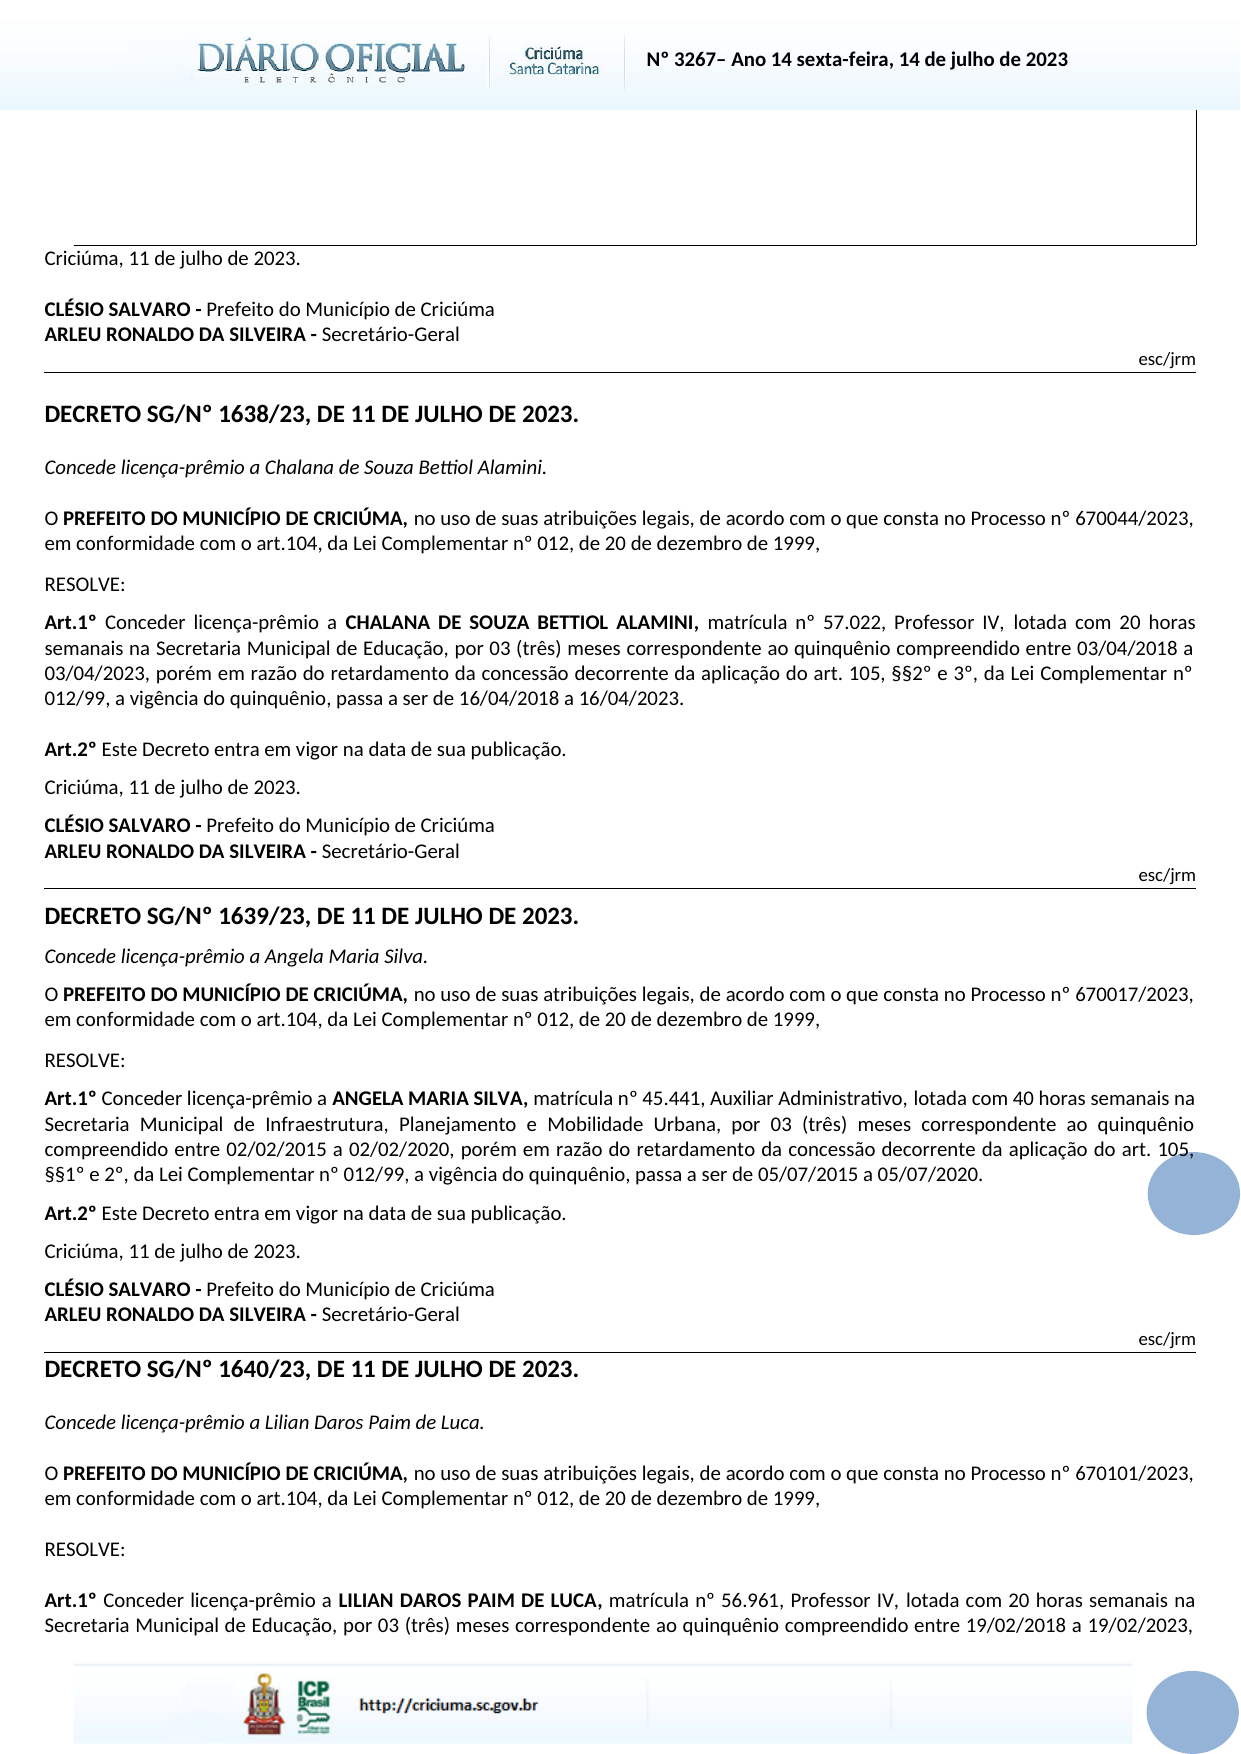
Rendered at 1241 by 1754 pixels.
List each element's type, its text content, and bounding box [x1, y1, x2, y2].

text esc/jrm [44, 863, 1196, 888]
text Art.1º Conceder licença-prêmio a ANGELA MARIA SILVA, matrícula nº 45.441, Auxiliar Administrativo, lotada com 40 horas semanais na Secretaria Municipal de Infraestrutura, Planejamento e Mobilidade Urbana, por 03 (três) meses correspondente ao quinquênio compreendido entre 02/02/2015 a 02/02/2020, porém em razão do retardamento da concessão decorrente da aplicação do art. 105, §§1º e 2º, da Lei Complementar nº 012/99, a vigência do quinquênio, passa a ser de 05/07/2015 a 05/07/2020. [44, 1085, 1196, 1187]
text Concede licença-prêmio a Chalana de Souza Bettiol Alamini. [44, 454, 1196, 480]
text CLÉSIO SALVARO - Prefeito do Município de Criciúma [44, 813, 1240, 838]
text DECRETO SG/Nº 1640/23, DE 11 DE JULHO DE 2023. [44, 1353, 1196, 1383]
text O PREFEITO DO MUNICÍPIO DE CRICIÚMA, no uso de suas atribuições legais, de acordo com o que consta no Processo nº 670044/2023, em conformidade com o art.104, da Lei Complementar nº 012, de 20 de dezembro de 1999, [44, 505, 1196, 556]
text Criciúma, 11 de julho de 2023. [44, 245, 1196, 271]
text Criciúma, 11 de julho de 2023. [44, 1238, 1196, 1263]
text Criciúma, 11 de julho de 2023. [44, 774, 1196, 800]
text O PREFEITO DO MUNICÍPIO DE CRICIÚMA, no uso de suas atribuições legais, de acordo com o que consta no Processo nº 670017/2023, em conformidade com o art.104, da Lei Complementar nº 012, de 20 de dezembro de 1999, [44, 981, 1196, 1032]
text RESOLVE: [44, 571, 1196, 597]
text esc/jrm [44, 347, 1196, 372]
text ARLEU RONALDO DA SILVEIRA - Secretário-Geral [44, 1301, 1240, 1327]
text Art.2º Este Decreto entra em vigor na data de sua publicação. [44, 1200, 1162, 1225]
text Art.1º Conceder licença-prêmio a LILIAN DAROS PAIM DE LUCA, matrícula nº 56.961, Professor IV, lotada com 20 horas semanais na Secretaria Municipal de Educação, por 03 (três) meses correspondente ao quinquênio compreendido entre 19/02/2018 a 19/02/2023, [44, 1587, 1196, 1638]
text ARLEU RONALDO DA SILVEIRA - Secretário-Geral [44, 321, 1240, 347]
text ARLEU RONALDO DA SILVEIRA - Secretário-Geral [44, 838, 1240, 863]
text Concede licença-prêmio a Angela Maria Silva. [44, 943, 1196, 968]
text RESOLVE: [44, 1536, 1196, 1561]
text Art.1º Conceder licença-prêmio a CHALANA DE SOUZA BETTIOL ALAMINI, matrícula nº 57.022, Professor IV, lotada com 20 horas semanais na Secretaria Municipal de Educação, por 03 (três) meses correspondente ao quinquênio compreendido entre 03/04/2018 a 03/04/2023, porém em razão do retardamento da concessão decorrente da aplicação do art. 105, §§2º e 3º, da Lei Complementar nº 012/99, a vigência do quinquênio, passa a ser de 16/04/2018 a 16/04/2023. [44, 609, 1196, 711]
text Concede licença-prêmio a Lilian Daros Paim de Luca. [44, 1409, 1196, 1434]
text RESOLVE: [44, 1047, 1196, 1073]
text Art.2º Este Decreto entra em vigor na data de sua publicação. [44, 736, 1196, 762]
text esc/jrm [44, 1327, 1196, 1352]
text DECRETO SG/Nº 1639/23, DE 11 DE JULHO DE 2023. [44, 900, 1196, 930]
text CLÉSIO SALVARO - Prefeito do Município de Criciúma [44, 296, 1240, 321]
text CLÉSIO SALVARO - Prefeito do Município de Criciúma [44, 1276, 1240, 1301]
text DECRETO SG/Nº 1638/23, DE 11 DE JULHO DE 2023. [44, 398, 1196, 429]
text O PREFEITO DO MUNICÍPIO DE CRICIÚMA, no uso de suas atribuições legais, de acordo com o que consta no Processo nº 670101/2023, em conformidade com o art.104, da Lei Complementar nº 012, de 20 de dezembro de 1999, [44, 1460, 1196, 1511]
